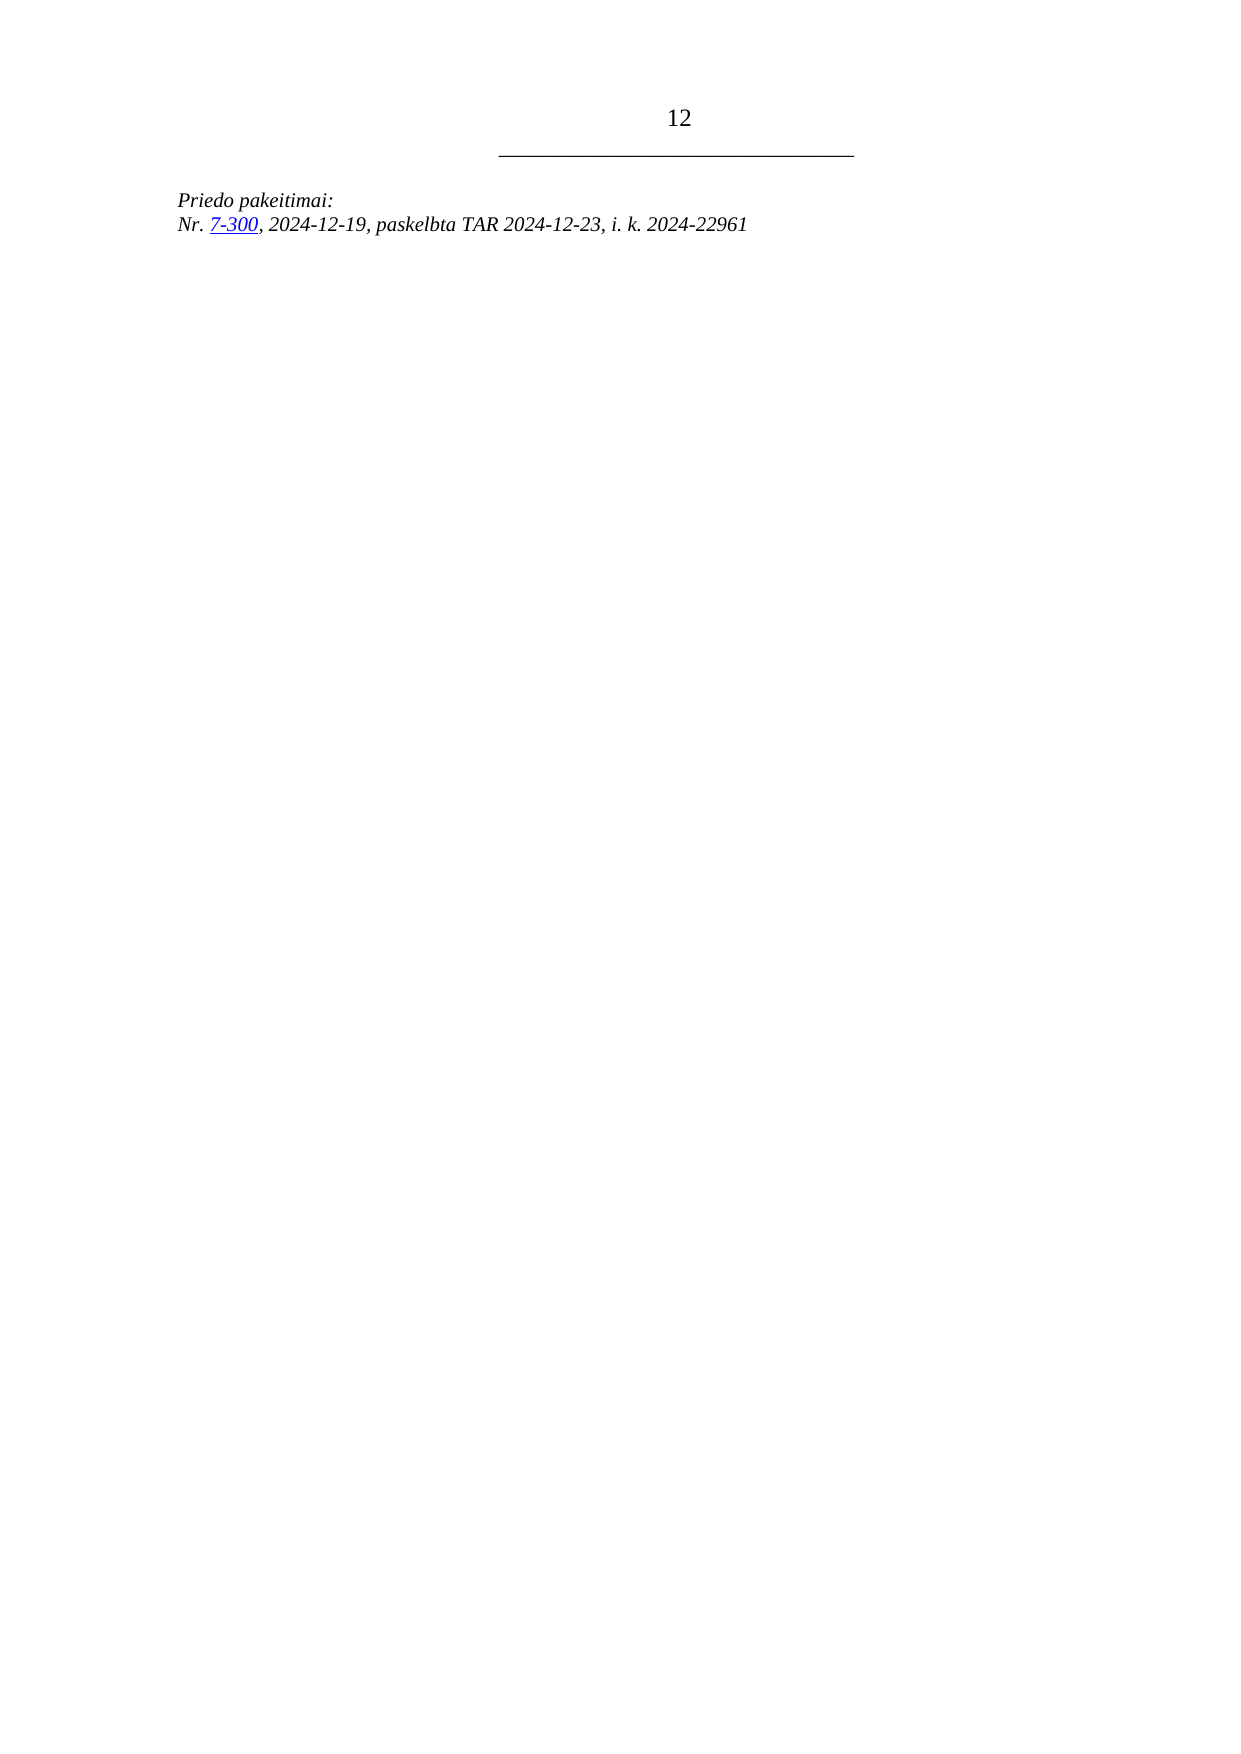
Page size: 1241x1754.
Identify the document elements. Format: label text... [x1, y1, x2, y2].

text Nr. 7-300, 2024-12-19, paskelbta TAR 2024-12-23, i. k. 2024-22961 [177, 212, 1181, 236]
text _______________________________ [177, 133, 1181, 159]
text Priedo pakeitimai: [177, 188, 1181, 212]
